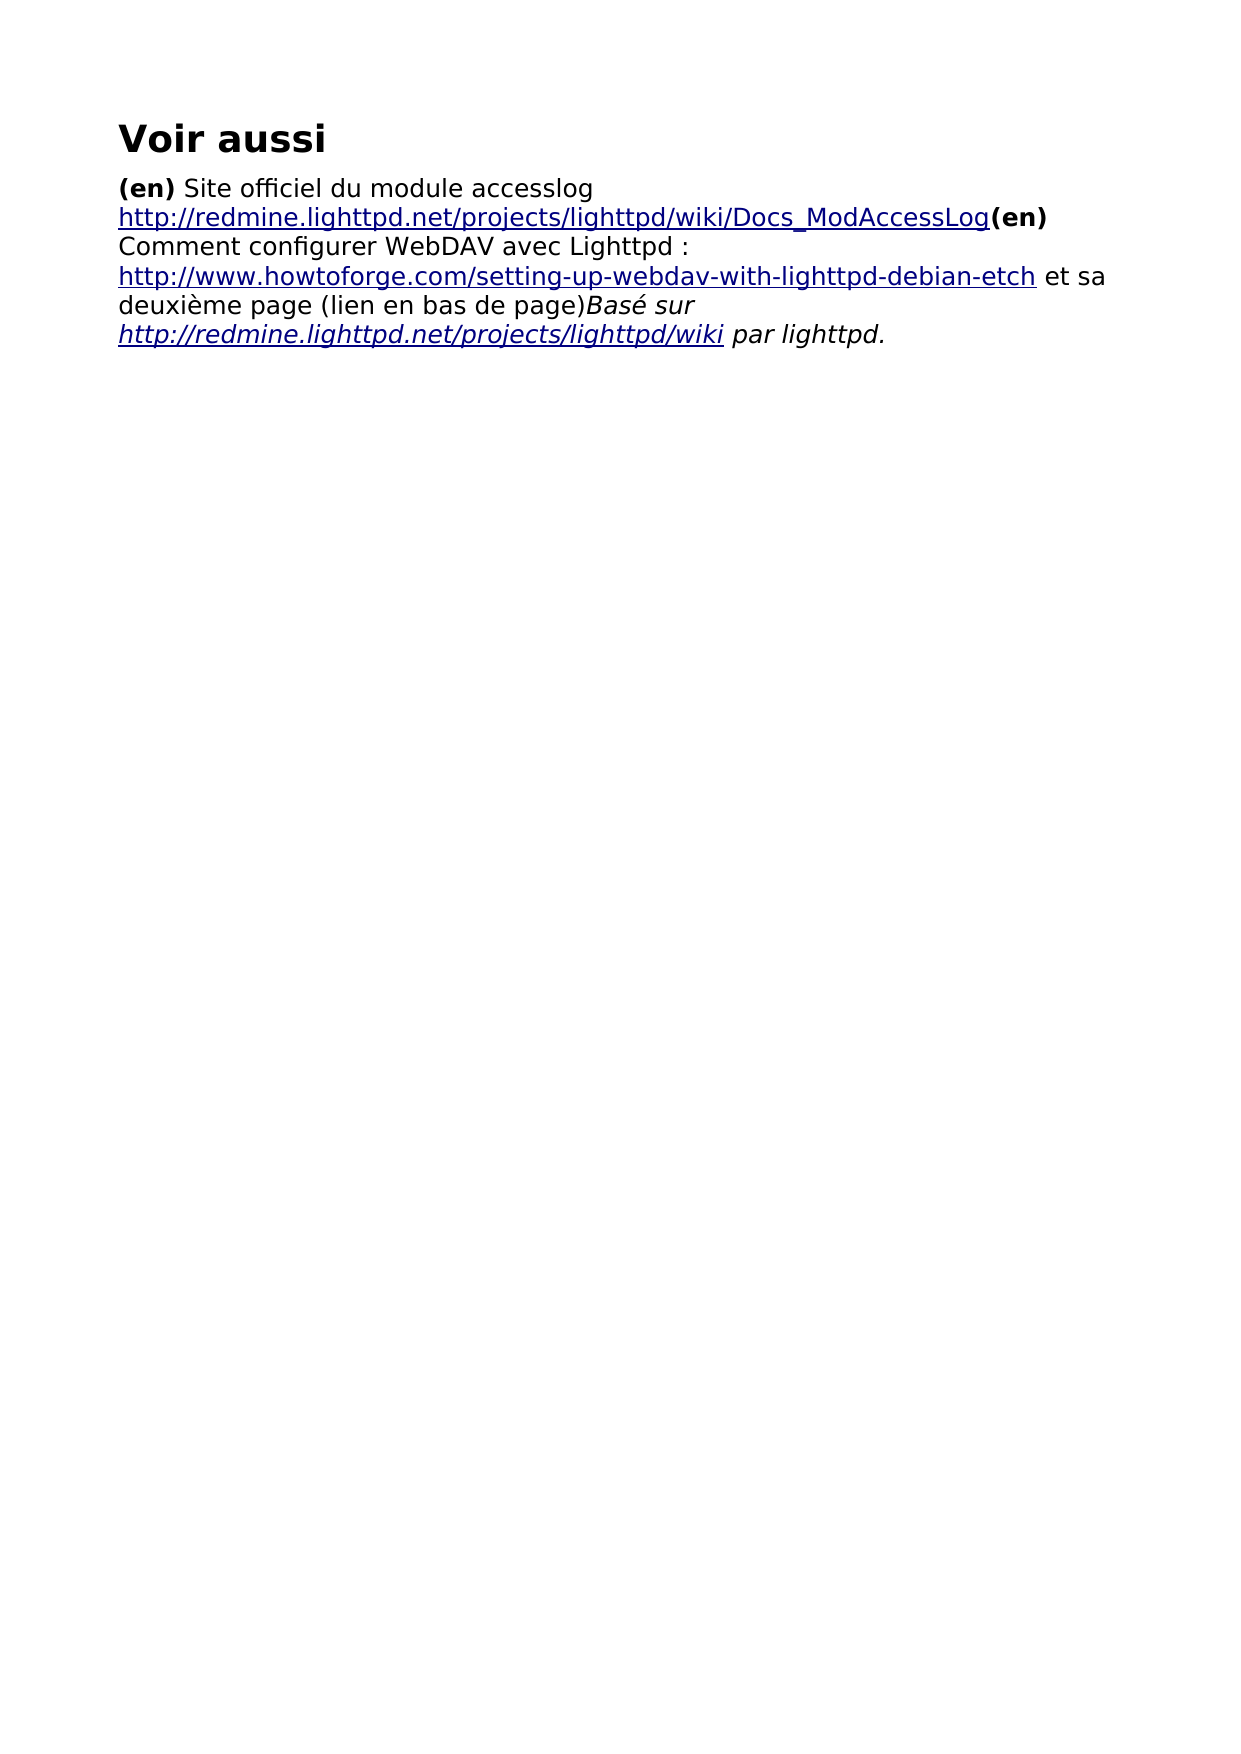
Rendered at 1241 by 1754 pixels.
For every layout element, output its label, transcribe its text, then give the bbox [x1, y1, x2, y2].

text (en) Site officiel du module accesslog http://redmine.lighttpd.net/projects/lighttpd/wiki/Docs_ModAccessLog(en) Comment configurer WebDAV avec Lighttpd : http://www.howtoforge.com/setting-up-webdav-with-lighttpd-debian-etch et sa deuxième page (lien en bas de page)Basé sur http://redmine.lighttpd.net/projects/lighttpd/wiki par lighttpd. [118, 174, 1122, 349]
subtitle Voir aussi [118, 118, 1122, 162]
